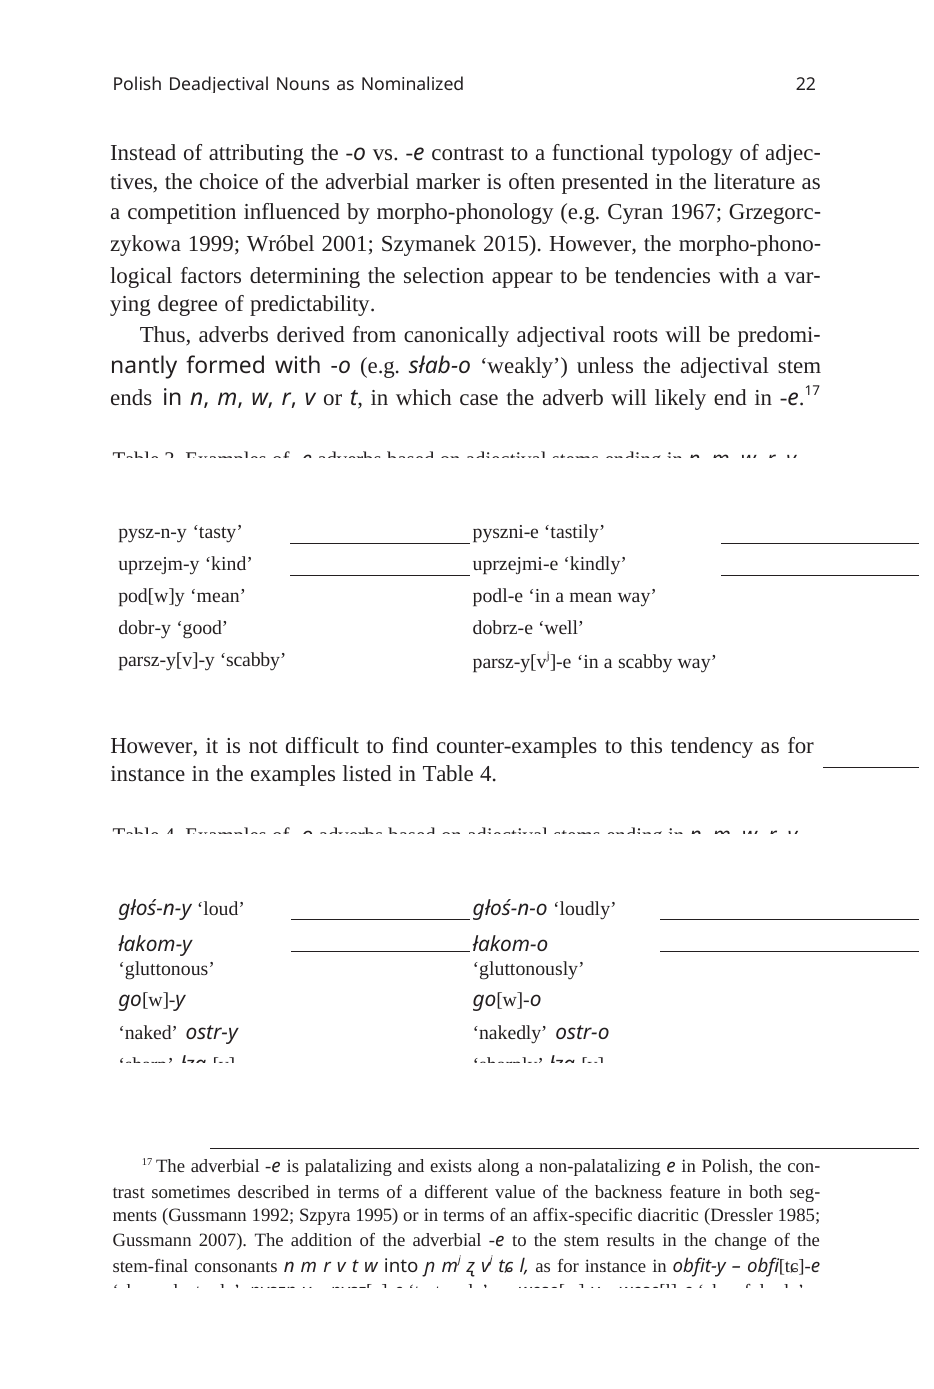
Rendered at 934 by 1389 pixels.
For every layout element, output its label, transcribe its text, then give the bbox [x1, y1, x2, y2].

text głoś-n-y ‘loud’ [118, 896, 291, 920]
text go[w]-y ‘naked’ ostr-y ‘sharp’ łza-[v]-y ‘teary’ bogat-y ‘rich’ [118, 981, 248, 1063]
text Table 4. Examples of -o adverbs based on adjectival stems ending in n, m, w, r, v, t [112, 824, 806, 834]
text łakom-y ‘gluttonous’ [118, 929, 291, 980]
text pyszni-e ‘tastily’ uprzejmi-e ‘kindly’ podl-e ‘in a mean way’ dobrz-e ‘well’ [472, 520, 658, 638]
text go[w]-o ‘nakedly’ ostr-o ‘sharply’ łza-[v]-o ‘tearily’ bogat-o ‘richly’ [472, 981, 616, 1063]
text 221 [796, 71, 823, 93]
text parsz-y[v]-y ‘scabby’ [118, 648, 290, 671]
text However, it is not difficult to find counter-examples to this tendency as for instance in the examples listed in Table 4. [110, 732, 821, 786]
text 17 The adverbial -e is palatalizing and exists along a non-palatalizing e in Polish, the con- trast sometimes described in terms of a different value of the backness feature in both seg- ments (Gussmann 1992; Szpyra 1995) or in terms of an affix-specific diacritic (Dressler 1985; Gussmann 2007). The addition of the adverbial -e to the stem results in the change of the stem-final consonants n m r v t w into ɲ mj ʐ vj tɕ l, as for instance in obfit-y – obfi[tɕ]-e ‘abun- dant – ly’, pyszn-y – pysz[ɲ]-e ‘taste – ly’, or weso[w]-y – wese[l]-e ‘cheerful – ly’. [112, 1152, 821, 1288]
text parsz-y[vj]-e ‘in a scabby way’ [472, 649, 721, 672]
text Table 3. Examples of -e adverbs based on adjectival stems ending in n, m, w, r, v, t [112, 448, 806, 458]
text pysz-n-y ‘tasty’ uprzejm-y ‘kind’ pod[w]y ‘mean’ dobr-y ‘good’ [118, 520, 253, 638]
text Polish Deadjectival Nouns as Nominalized Adverbs [112, 71, 493, 93]
text łakom-o ‘gluttonously’ [472, 929, 660, 980]
text głoś-n-o ‘loudly’ [472, 896, 660, 920]
text Thus, adverbs derived from canonically adjectival roots will be predomi- nantly formed with -o (e.g. słab-o ‘weakly’) unless the adjectival stem ends in n, m, w, r, v or t, in which case the adverb will likely end in -e.17 Some ex- amples of such adverbs are given in Table 3. [110, 318, 821, 411]
text Instead of attributing the -o vs. -e contrast to a functional typology of adjec- tives, the choice of the adverbial marker is often presented in the literature as a competition influenced by morpho-phonology (e.g. Cyran 1967; Grzegorc- zykowa 1999; Wróbel 2001; Szymanek 2015). However, the morpho-phono- logical factors determining the selection appear to be tendencies with a var- ying degree of predictability. [110, 136, 821, 317]
